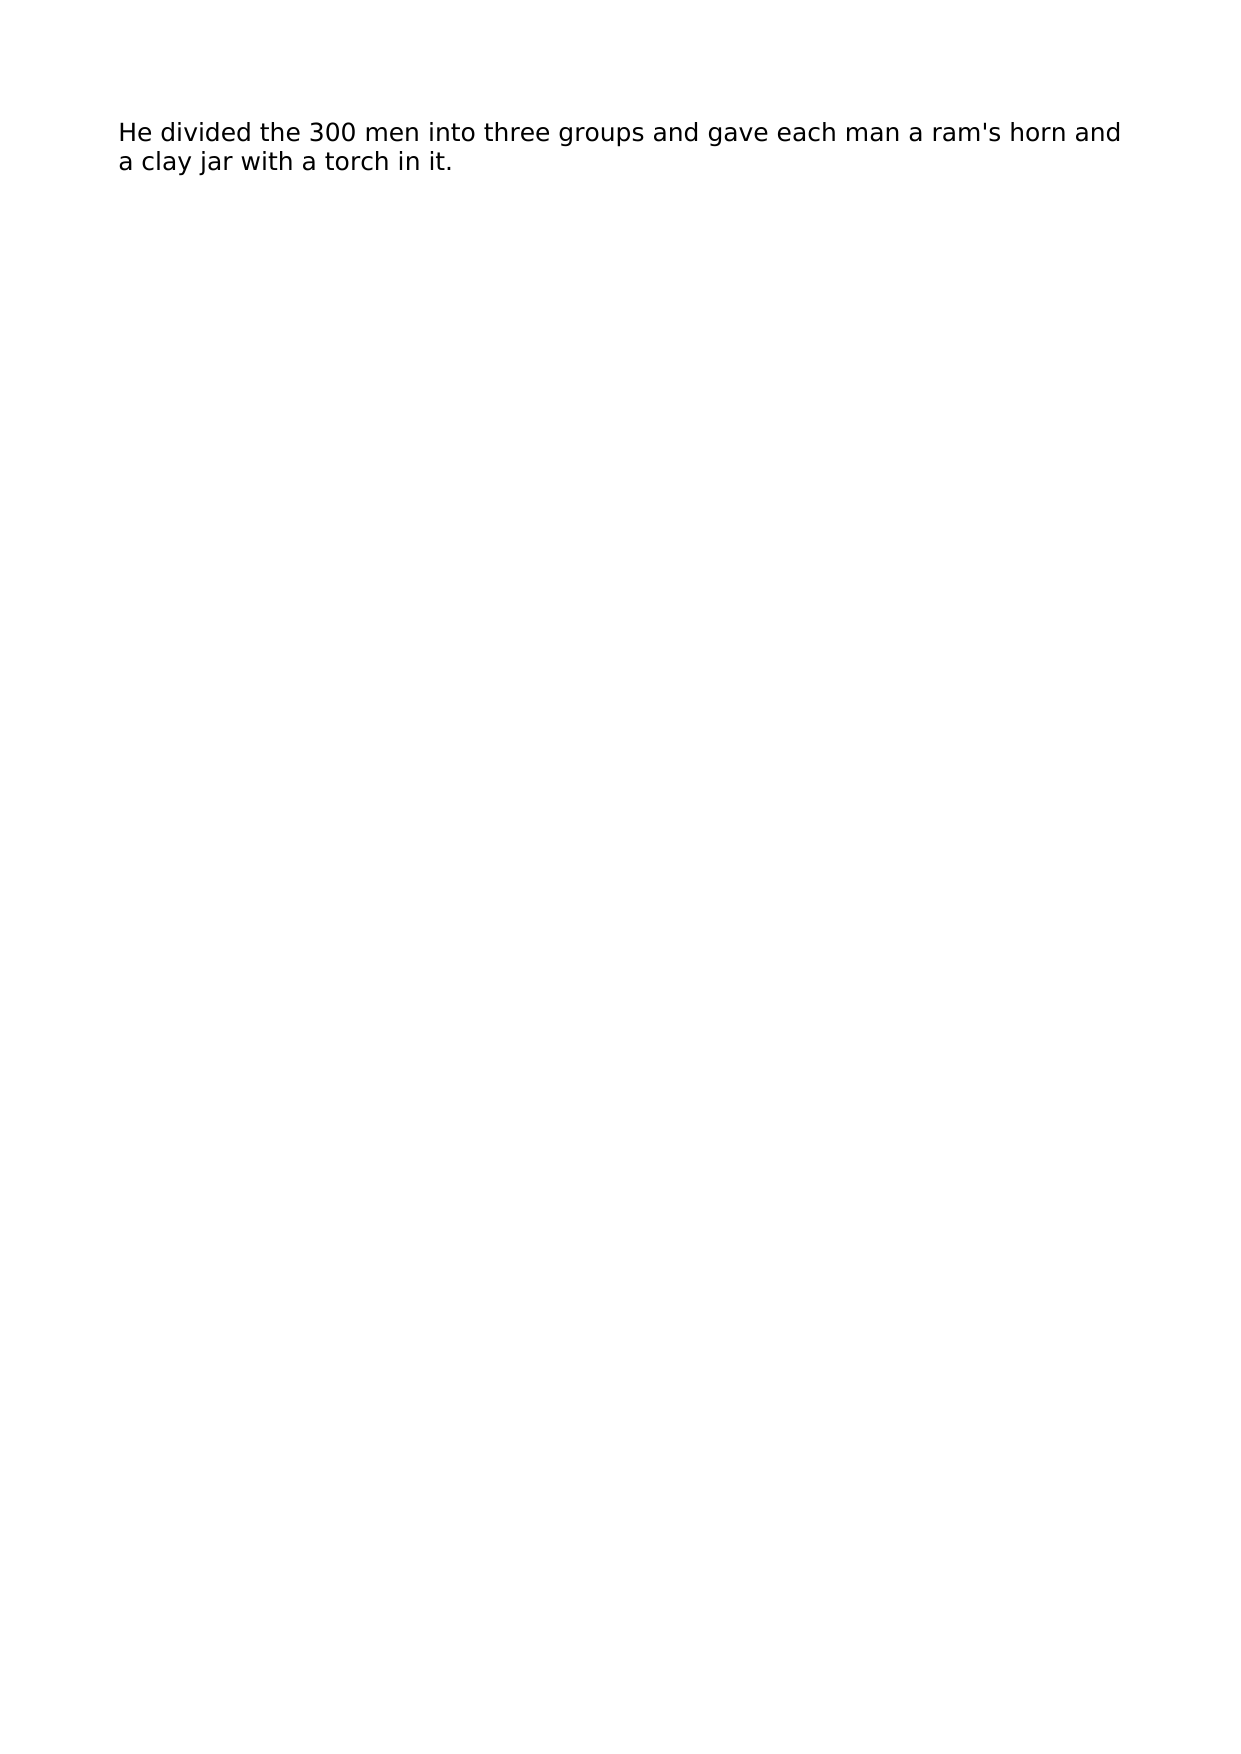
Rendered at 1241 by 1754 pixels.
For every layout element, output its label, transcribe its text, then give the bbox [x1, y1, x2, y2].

text He divided the 300 men into three groups and gave each man a ram's horn and a clay jar with a torch in it. [118, 118, 1122, 176]
